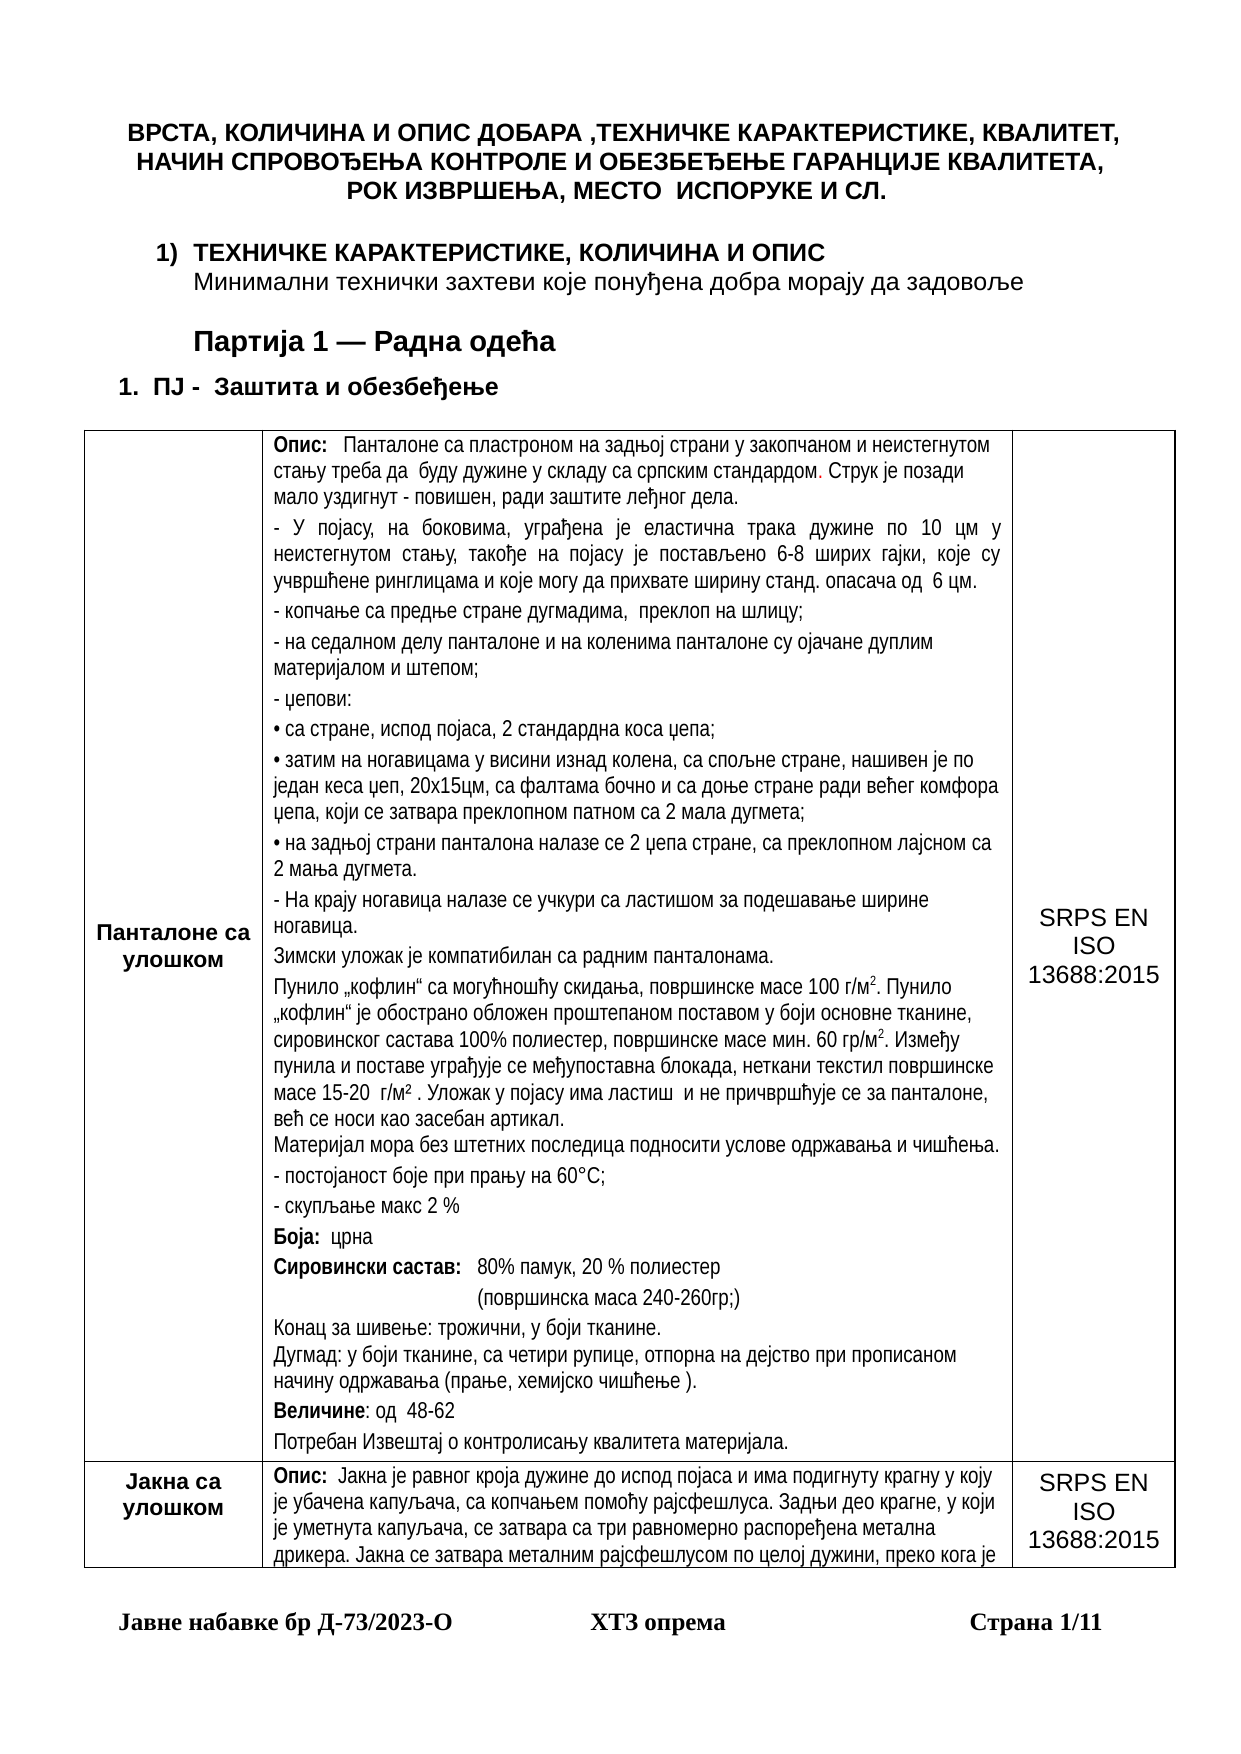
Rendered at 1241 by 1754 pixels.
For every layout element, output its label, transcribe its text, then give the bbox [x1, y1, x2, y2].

table_cell Јакна са улошком [85, 1462, 262, 1567]
list Партија 1 — Радна одећа [193, 324, 1122, 358]
table_cell Опис: Јакна је равног кроја дужине до испод појаса и има подигнуту крагну у коју је убачена капуљача, са копчањем помоћу рајсфешлуса. Задњи део крагне, у који је уметнута капуљача, се затвара са три равномерно распоређена метална дрикера. Јакна се затвара металним рајсфешлусом по целој дужини, преко кога је [263, 1462, 1012, 1567]
list Минимални технички захтеви које понуђена добра морају да задовоље [193, 267, 1122, 295]
text ВРСТА, КОЛИЧИНА И ОПИС ДОБАРА ,ТЕХНИЧКЕ КАРАКТЕРИСТИКЕ, КВАЛИТЕТ, НАЧИН СПРОВОЂЕЊА КОНТРОЛЕ И ОБЕЗБЕЂЕЊЕ ГАРАНЦИЈЕ КВАЛИТЕТА, РОК ИЗВРШЕЊА, МЕСТО ИСПОРУКЕ И СЛ. [118, 118, 1122, 204]
table_cell SRPS EN ISO 13688:2015 [1013, 1462, 1174, 1567]
table_header Панталоне са улошком [85, 431, 262, 1461]
table_header SRPS EN ISO 13688:2015 [1013, 431, 1174, 1461]
table_header Опис: Панталоне са пластроном на задњој страни у закопчаном и неистегнутом стању треба да буду дужине у складу са српским стандардом. Струк је позади мало уздигнут - повишен, ради заштите леђног дела. - У појасу, на боковима, уграђена је еластична трака дужине по 10 цм у неистегнутом стању, такође на појасу је постављено 6-8 ширих гајки, које су учвршћене ринглицама и које могу да прихвате ширину станд. опасача од 6 цм. - копчање са предње стране дугмадима, преклоп на шлицу; - на седалном делу панталоне и на коленима панталоне су ојачане дуплим материјалом и штепом; - џепови: • са стране, испод појаса, 2 стандардна коса џепа; • затим на ногавицама у висини изнад колена, са спољне стране, нашивен је по један кеса џеп, 20х15цм, са фалтама бочно и са доње стране ради већег комфора џепа, који се затвара преклопном патном са 2 мала дугмета; • на задњој страни панталона налазе се 2 џепа стране, са преклопном лајсном са 2 мања дугмета. - На крају ногавица налазе се учкури са ластишом за подешавање ширине ногавица. Зимски уложак је компатибилан са радним панталонама. Пунило „кофлин“ са могућношћу скидања, површинске масе 100 г/м2. Пунило „кофлин“ је обострано обложен проштепаном поставом у боји основне тканине, сировинског састава 100% полиестер, површинске масе мин. 60 гр/м2. Између пунила и поставе уграђује се међупоставна блокада, неткани текстил површинске масе 15-20 г/м² . Уложак у појасу има ластиш и не причвршћује се за панталоне, већ се носи као засебан артикал. Материјал мора без штетних последица подносити услове одржавања и чишћења. - постојаност боје при прању на 60°C; - скупљање макс 2 % Боја: црна Сировински састав: 80% памук, 20 % полиестер (површинска маса 240-260гр;) Конац за шивење: трожични, у боји тканине. Дугмад: у боји тканине, са четири рупице, отпорна на дејство при прописаном начину одржавања (прање, хемијско чишћење ). Величине: од 48-62 Потребан Извештај о контролисању квалитета материјала. [263, 431, 1012, 1461]
text 1. ПЈ - Заштита и обезбеђење [118, 372, 1122, 401]
list ТЕХНИЧКЕ КАРАКТЕРИСТИКЕ, КОЛИЧИНА И ОПИС [156, 238, 1122, 267]
